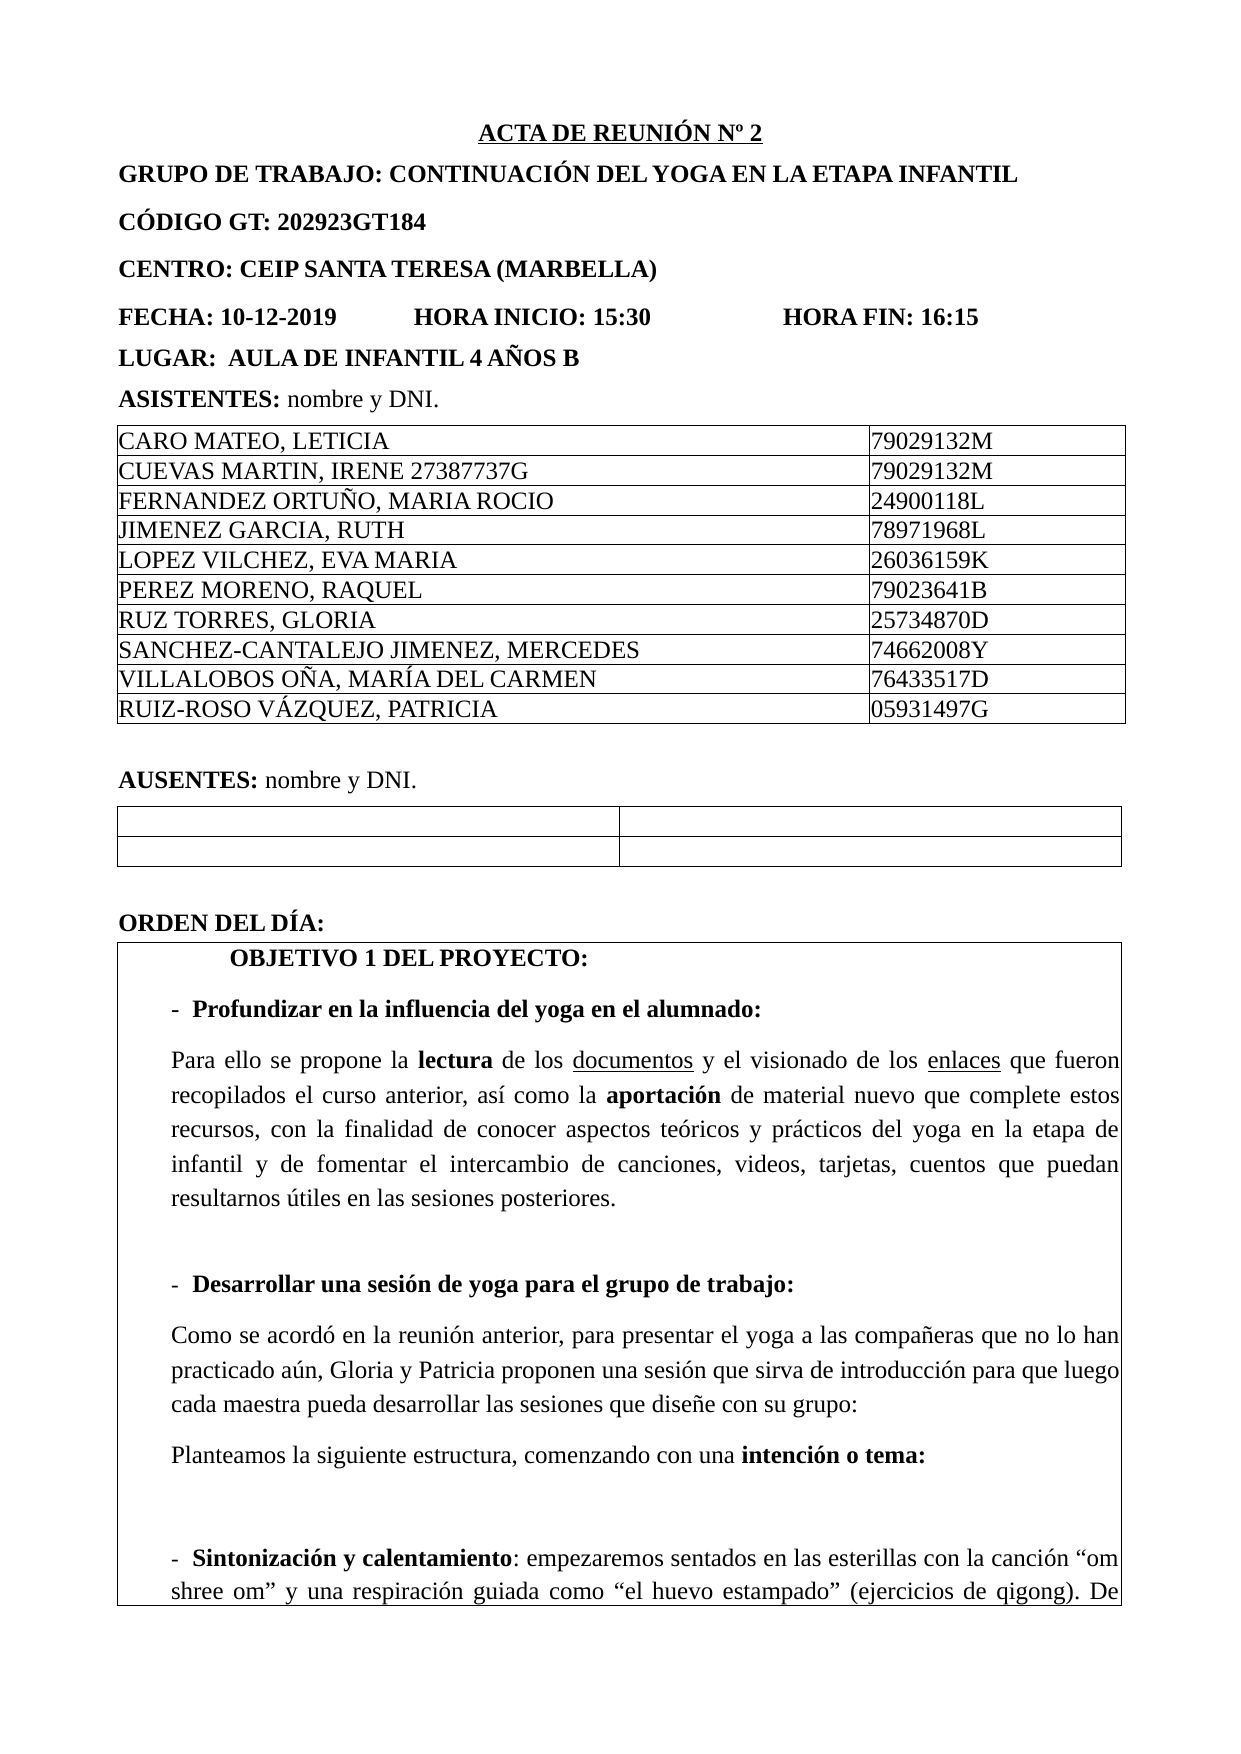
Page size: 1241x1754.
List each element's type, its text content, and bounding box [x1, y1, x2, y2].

text CENTRO: CEIP SANTA TERESA (MARBELLA) [118, 254, 1122, 283]
table_header OBJETIVO 1 DEL PROYECTO: Profundizar en la influencia del yoga en el alumnado: Para ello se propone la lectura de los documentos y el visionado de los enlaces que fueron recopilados el curso anterior, así como la aportación de material nuevo que complete estos recursos, con la finalidad de conocer aspectos teóricos y prácticos del yoga en la etapa de infantil y de fomentar el intercambio de canciones, videos, tarjetas, cuentos que puedan resultarnos útiles en las sesiones posteriores. Desarrollar una sesión de yoga para el grupo de trabajo: Como se acordó en la reunión anterior, para presentar el yoga a las compañeras que no lo han practicado aún, Gloria y Patricia proponen una sesión que sirva de introducción para que luego cada maestra pueda desarrollar las sesiones que diseñe con su grupo: Planteamos la siguiente estructura, comenzando con una intención o tema: Sintonización y calentamiento: empezaremos sentados en las esterillas con la canción “om shree om” y una respiración guiada como “el huevo estampado” (ejercicios de qigong). De [118, 943, 1121, 1604]
table_header 79029132M [870, 426, 1125, 455]
text CÓDIGO GT: 202923GT184 [118, 207, 1122, 236]
text ASISTENTES: nombre y DNI. [118, 384, 1122, 413]
table_cell 76433517D [870, 665, 1125, 693]
table_cell 79023641B [870, 575, 1125, 604]
text ACTA DE REUNIÓN Nº 2 [118, 118, 1122, 147]
text AUSENTES: nombre y DNI. [118, 765, 1122, 794]
table_cell RUZ TORRES, GLORIA [118, 605, 869, 634]
table_cell CUEVAS MARTIN, IRENE 27387737G [118, 456, 869, 485]
table_cell 74662008Y [870, 635, 1125, 663]
table_cell 05931497G [870, 694, 1125, 723]
table_header [620, 807, 1121, 836]
table_cell 26036159K [870, 545, 1125, 574]
text LUGAR: AULA DE INFANTIL 4 AÑOS B [118, 343, 1122, 372]
table_cell [620, 837, 1121, 866]
table_header [118, 807, 619, 836]
table_header CARO MATEO, LETICIA [118, 426, 869, 455]
table_cell 25734870D [870, 605, 1125, 634]
text FECHA: 10-12-2019 HORA INICIO: 15:30 HORA FIN: 16:15 [118, 302, 1122, 331]
table_cell 24900118L [870, 486, 1125, 514]
table_cell [118, 837, 619, 866]
table_cell LOPEZ VILCHEZ, EVA MARIA [118, 545, 869, 574]
table_cell 79029132M [870, 456, 1125, 485]
text GRUPO DE TRABAJO: CONTINUACIÓN DEL YOGA EN LA ETAPA INFANTIL [118, 159, 1122, 188]
table_cell SANCHEZ-CANTALEJO JIMENEZ, MERCEDES [118, 635, 869, 663]
table_cell FERNANDEZ ORTUÑO, MARIA ROCIO [118, 486, 869, 514]
table_cell VILLALOBOS OÑA, MARÍA DEL CARMEN [118, 665, 869, 693]
table_cell 78971968L [870, 516, 1125, 544]
text ORDEN DEL DÍA: [118, 908, 1122, 937]
table_cell JIMENEZ GARCIA, RUTH [118, 516, 869, 544]
table_cell RUIZ-ROSO VÁZQUEZ, PATRICIA [118, 694, 869, 723]
table_cell PEREZ MORENO, RAQUEL [118, 575, 869, 604]
